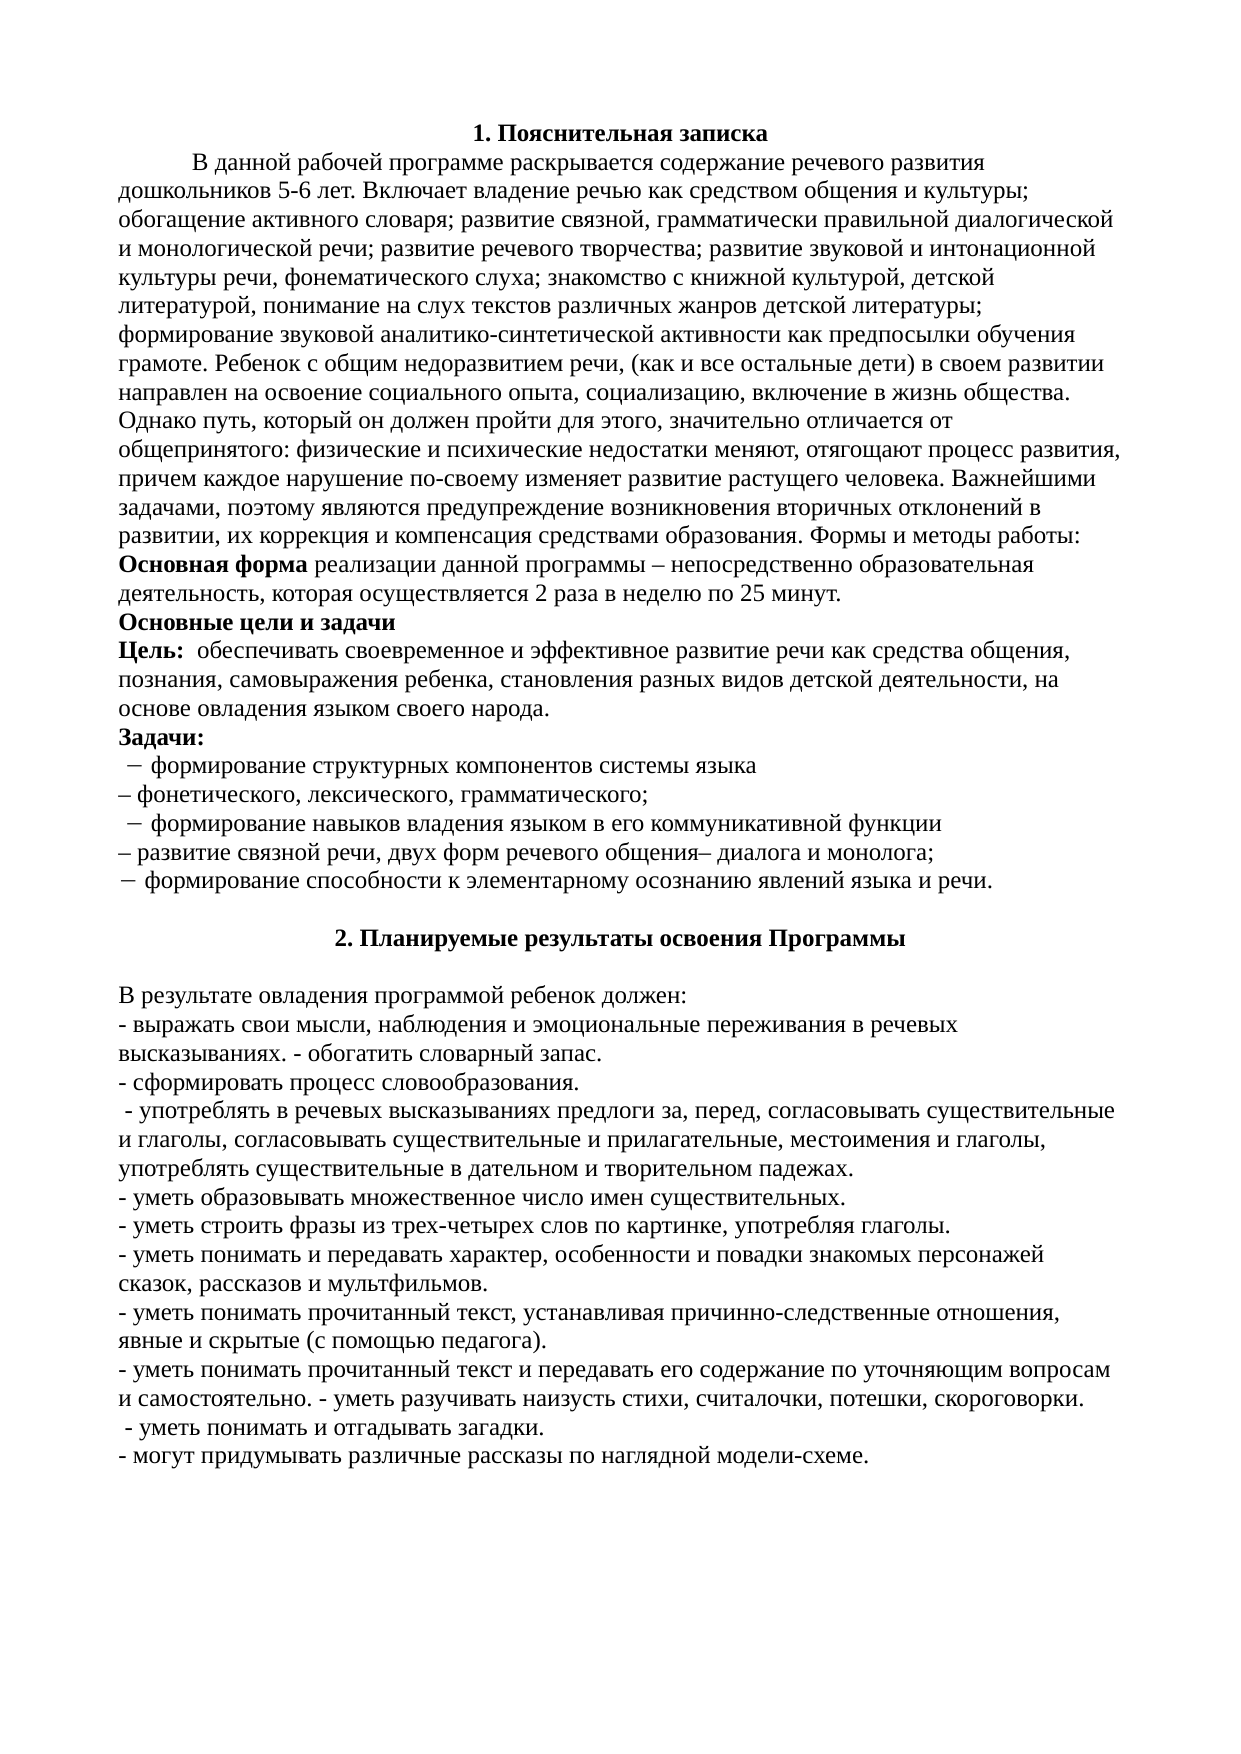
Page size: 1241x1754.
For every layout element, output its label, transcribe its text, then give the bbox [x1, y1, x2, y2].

text Задачи: [118, 722, 1122, 751]
text – развитие связной речи, двух форм речевого общения– диалога и монолога; [118, 837, 1122, 866]
text – фонетического, лексического, грамматического; [118, 779, 1122, 808]
text - уметь строить фразы из трех-четырех слов по картинке, употребляя глаголы. [118, 1211, 1122, 1239]
text - выражать свои мысли, наблюдения и эмоциональные переживания в речевых высказываниях. - обогатить словарный запас. [118, 1009, 1122, 1067]
text  формирование навыков владения языком в его коммуникативной функции [118, 808, 1122, 837]
text  формирование способности к элементарному осознанию явлений языка и речи. [118, 866, 1122, 894]
text - употреблять в речевых высказываниях предлоги за, перед, согласовывать существительные и глаголы, согласовывать существительные и прилагательные, местоимения и глаголы, употреблять существительные в дательном и творительном падежах. [118, 1096, 1122, 1182]
text - уметь понимать и отгадывать загадки. [118, 1412, 1122, 1441]
text - уметь понимать прочитанный текст, устанавливая причинно-следственные отношения, явные и скрытые (с помощью педагога). [118, 1297, 1122, 1354]
text Основная форма реализации данной программы – непосредственно образовательная деятельность, которая осуществляется 2 раза в неделю по 25 минут. [118, 549, 1122, 607]
text - сформировать процесс словообразования. [118, 1067, 1122, 1096]
text - уметь понимать и передавать характер, особенности и повадки знакомых персонажей сказок, рассказов и мультфильмов. [118, 1239, 1122, 1297]
text Основные цели и задачи [118, 607, 1122, 636]
text В данной рабочей программе раскрывается содержание речевого развития дошкольников 5-6 лет. Включает владение речью как средством общения и культуры; обогащение активного словаря; развитие связной, грамматически правильной диалогической и монологической речи; развитие речевого творчества; развитие звуковой и интонационной культуры речи, фонематического слуха; знакомство с книжной культурой, детской литературой, понимание на слух текстов различных жанров детской литературы; формирование звуковой аналитико-синтетической активности как предпосылки обучения грамоте. Ребенок с общим недоразвитием речи, (как и все остальные дети) в своем развитии направлен на освоение социального опыта, социализацию, включение в жизнь общества. Однако путь, который он должен пройти для этого, значительно отличается от общепринятого: физические и психические недостатки меняют, отягощают процесс развития, причем каждое нарушение по-своему изменяет развитие растущего человека. Важнейшими задачами, поэтому являются предупреждение возникновения вторичных отклонений в развитии, их коррекция и компенсация средствами образования. Формы и методы работы: [118, 147, 1122, 549]
text Цель: обеспечивать своевременное и эффективное развитие речи как средства общения, познания, самовыражения ребенка, становления разных видов детской деятельности, на основе овладения языком своего народа. [118, 636, 1122, 722]
text 1. Пояснительная записка [118, 118, 1122, 147]
text  формирование структурных компонентов системы языка [118, 751, 1122, 779]
text - уметь понимать прочитанный текст и передавать его содержание по уточняющим вопросам и самостоятельно. - уметь разучивать наизусть стихи, считалочки, потешки, скороговорки. [118, 1354, 1122, 1412]
text - могут придумывать различные рассказы по наглядной модели-схеме. [118, 1441, 1122, 1469]
text 2. Планируемые результаты освоения Программы [118, 923, 1122, 952]
text - уметь образовывать множественное число имен существительных. [118, 1182, 1122, 1211]
text В результате овладения программой ребенок должен: [118, 981, 1122, 1009]
